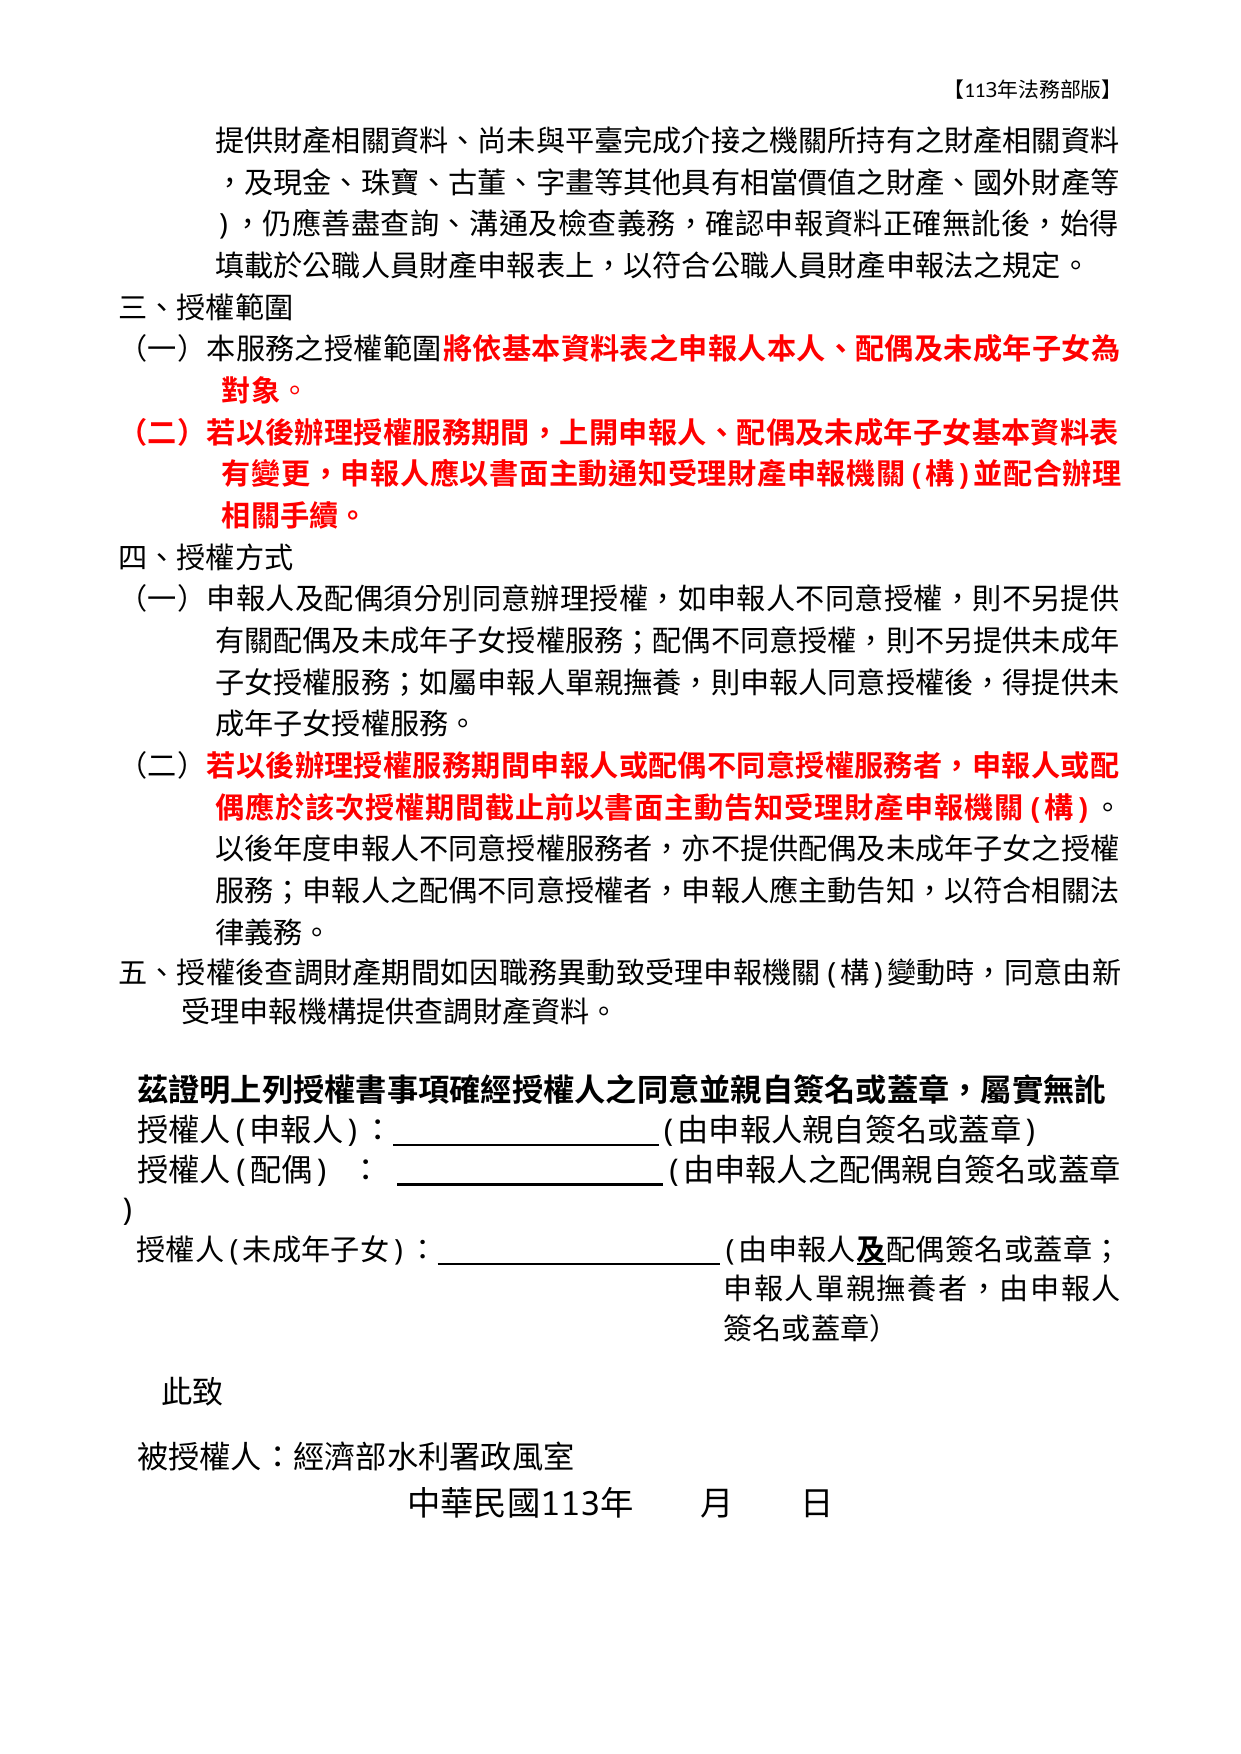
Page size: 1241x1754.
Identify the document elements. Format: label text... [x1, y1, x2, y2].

text 授權人(未成年子女)： (由申報人及配偶簽名或蓋章；申報人單親撫養者，由申報人簽名或蓋章） [118, 1228, 1122, 1347]
text （二）若以後辦理授權服務期間申報人或配偶不同意授權服務者，申報人或配偶應於該次授權期間截止前以書面主動告知受理財產申報機關(構)。以後年度申報人不同意授權服務者，亦不提供配偶及未成年子女之授權服務；申報人之配偶不同意授權者，申報人應主動告知，以符合相關法律義務。 [118, 743, 1122, 951]
text 此致 [29, 1372, 1122, 1412]
text 被授權人：經濟部水利署政風室 [118, 1437, 1122, 1476]
text 四、授權方式 [118, 535, 1122, 576]
text 授權人(申報人)： (由申報人親自簽名或蓋章) [118, 1110, 1122, 1149]
text 五、授權後查調財產期間如因職務異動致受理申報機關(構)變動時，同意由新受理申報機構提供查調財產資料。 [118, 951, 1122, 1031]
text 三、授權範圍 [118, 285, 1122, 326]
text 茲證明上列授權書事項確經授權人之同意並親自簽名或蓋章，屬實無訛 [118, 1070, 1122, 1110]
text 中華民國113年 月 日 [118, 1476, 1122, 1525]
text （一）申報人及配偶須分別同意辦理授權，如申報人不同意授權，則不另提供有關配偶及未成年子女授權服務；配偶不同意授權，則不另提供未成年子女授權服務；如屬申報人單親撫養，則申報人同意授權後，得提供未成年子女授權服務。 [118, 576, 1122, 743]
text 授權人(配偶) ： (由申報人之配偶親自簽名或蓋章) [118, 1149, 1122, 1228]
text （一）本服務之授權範圍將依基本資料表之申報人本人、配偶及未成年子女為對象。 [118, 326, 1122, 410]
text （二）若以後辦理授權服務期間，上開申報人、配偶及未成年子女基本資料表有變更，申報人應以書面主動通知受理財產申報機關(構)並配合辦理相關手續。 [118, 410, 1122, 535]
text 提供財產相關資料、尚未與平臺完成介接之機關所持有之財產相關資料，及現金、珠寶、古董、字畫等其他具有相當價值之財產、國外財產等)，仍應善盡查詢、溝通及檢查義務，確認申報資料正確無訛後，始得填載於公職人員財產申報表上，以符合公職人員財產申報法之規定。 [118, 118, 1122, 285]
